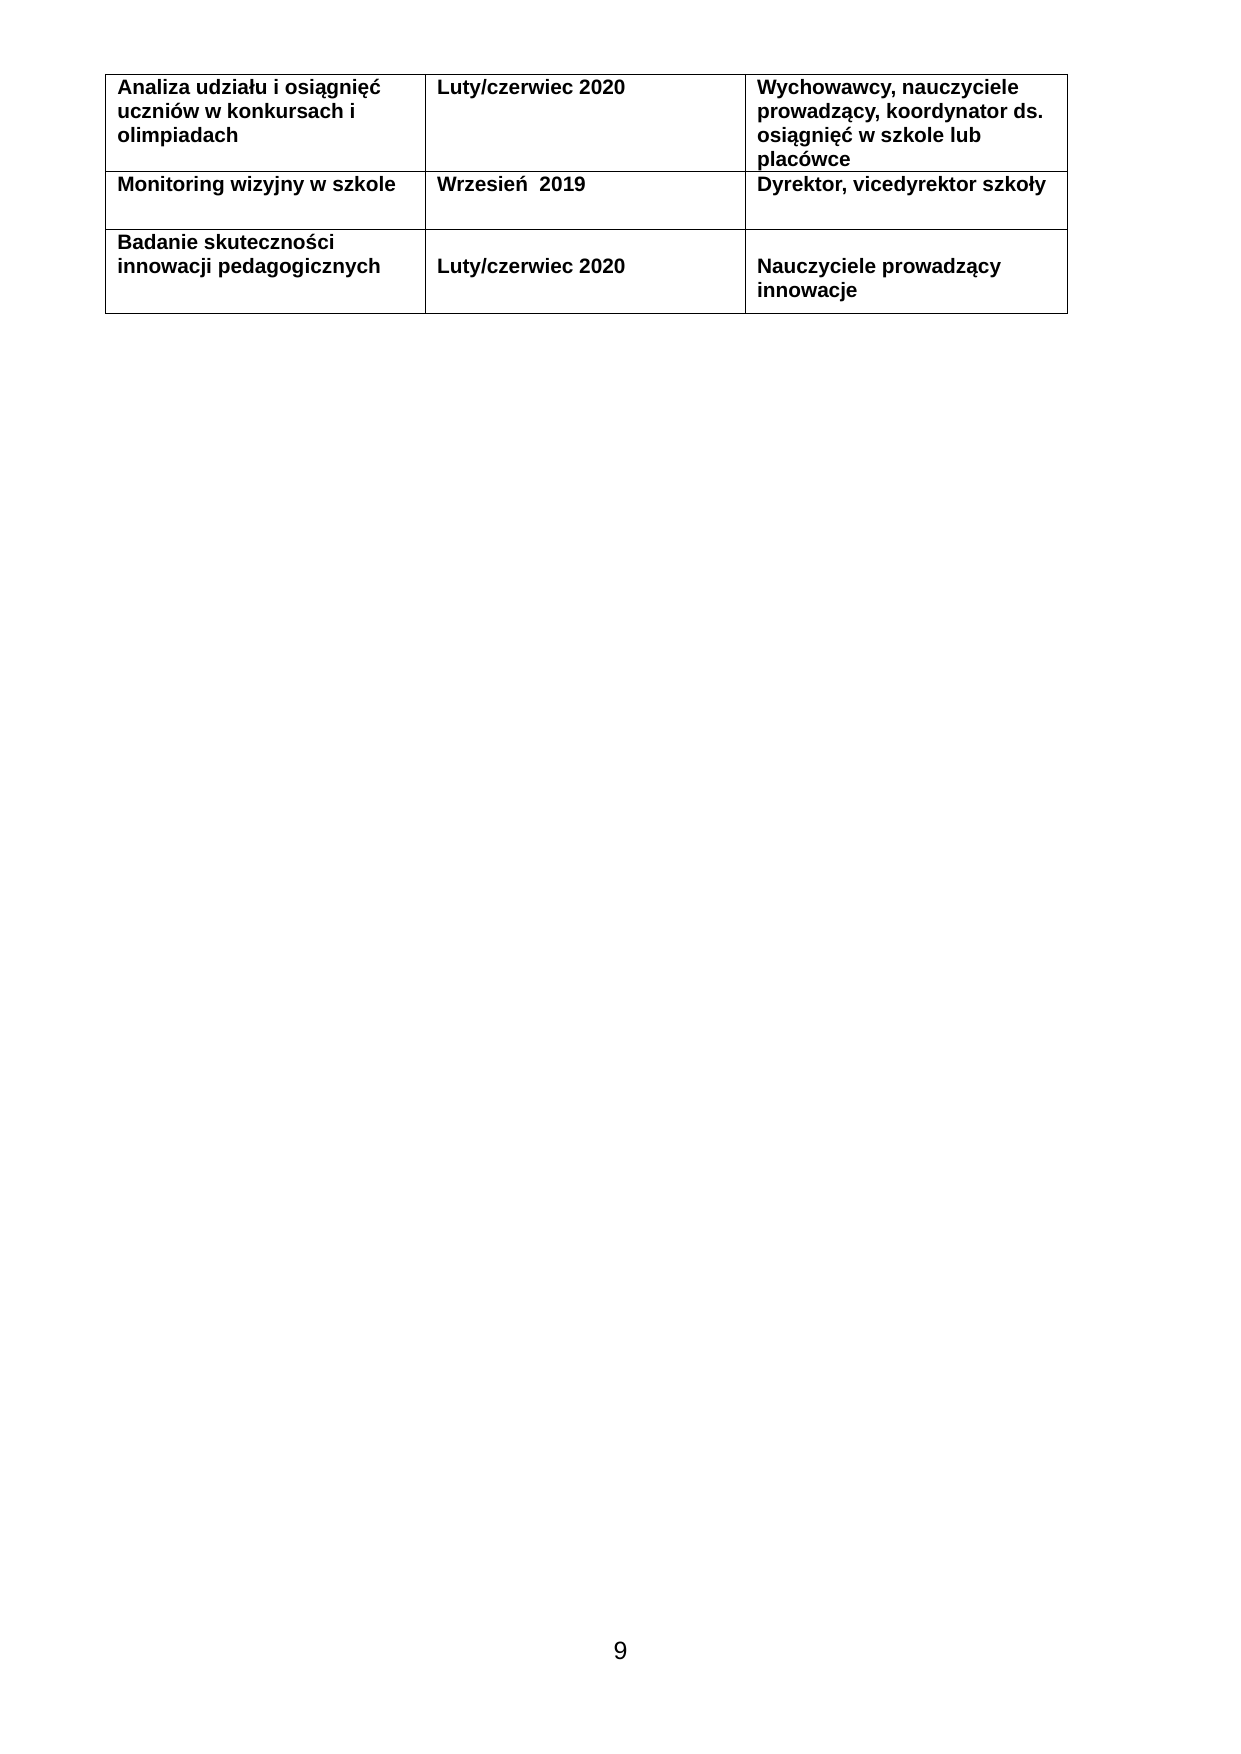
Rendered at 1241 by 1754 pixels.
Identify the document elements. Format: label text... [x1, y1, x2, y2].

table_cell Luty/czerwiec 2020 [426, 230, 745, 313]
table_cell Nauczyciele prowadzący innowacje [746, 230, 1067, 313]
table_cell Badanie skuteczności innowacji pedagogicznych [106, 230, 425, 313]
table_cell Dyrektor, vicedyrektor szkoły [746, 172, 1067, 228]
table_cell Wrzesień 2019 [426, 172, 745, 228]
table_cell Luty/czerwiec 2020 [426, 75, 745, 171]
table_cell Wychowawcy, nauczyciele prowadzący, koordynator ds. osiągnięć w szkole lub placówce [746, 75, 1067, 171]
table_cell Analiza udziału i osiągnięć uczniów w konkursach i olimpiadach [106, 75, 425, 171]
table_cell Monitoring wizyjny w szkole [106, 172, 425, 228]
